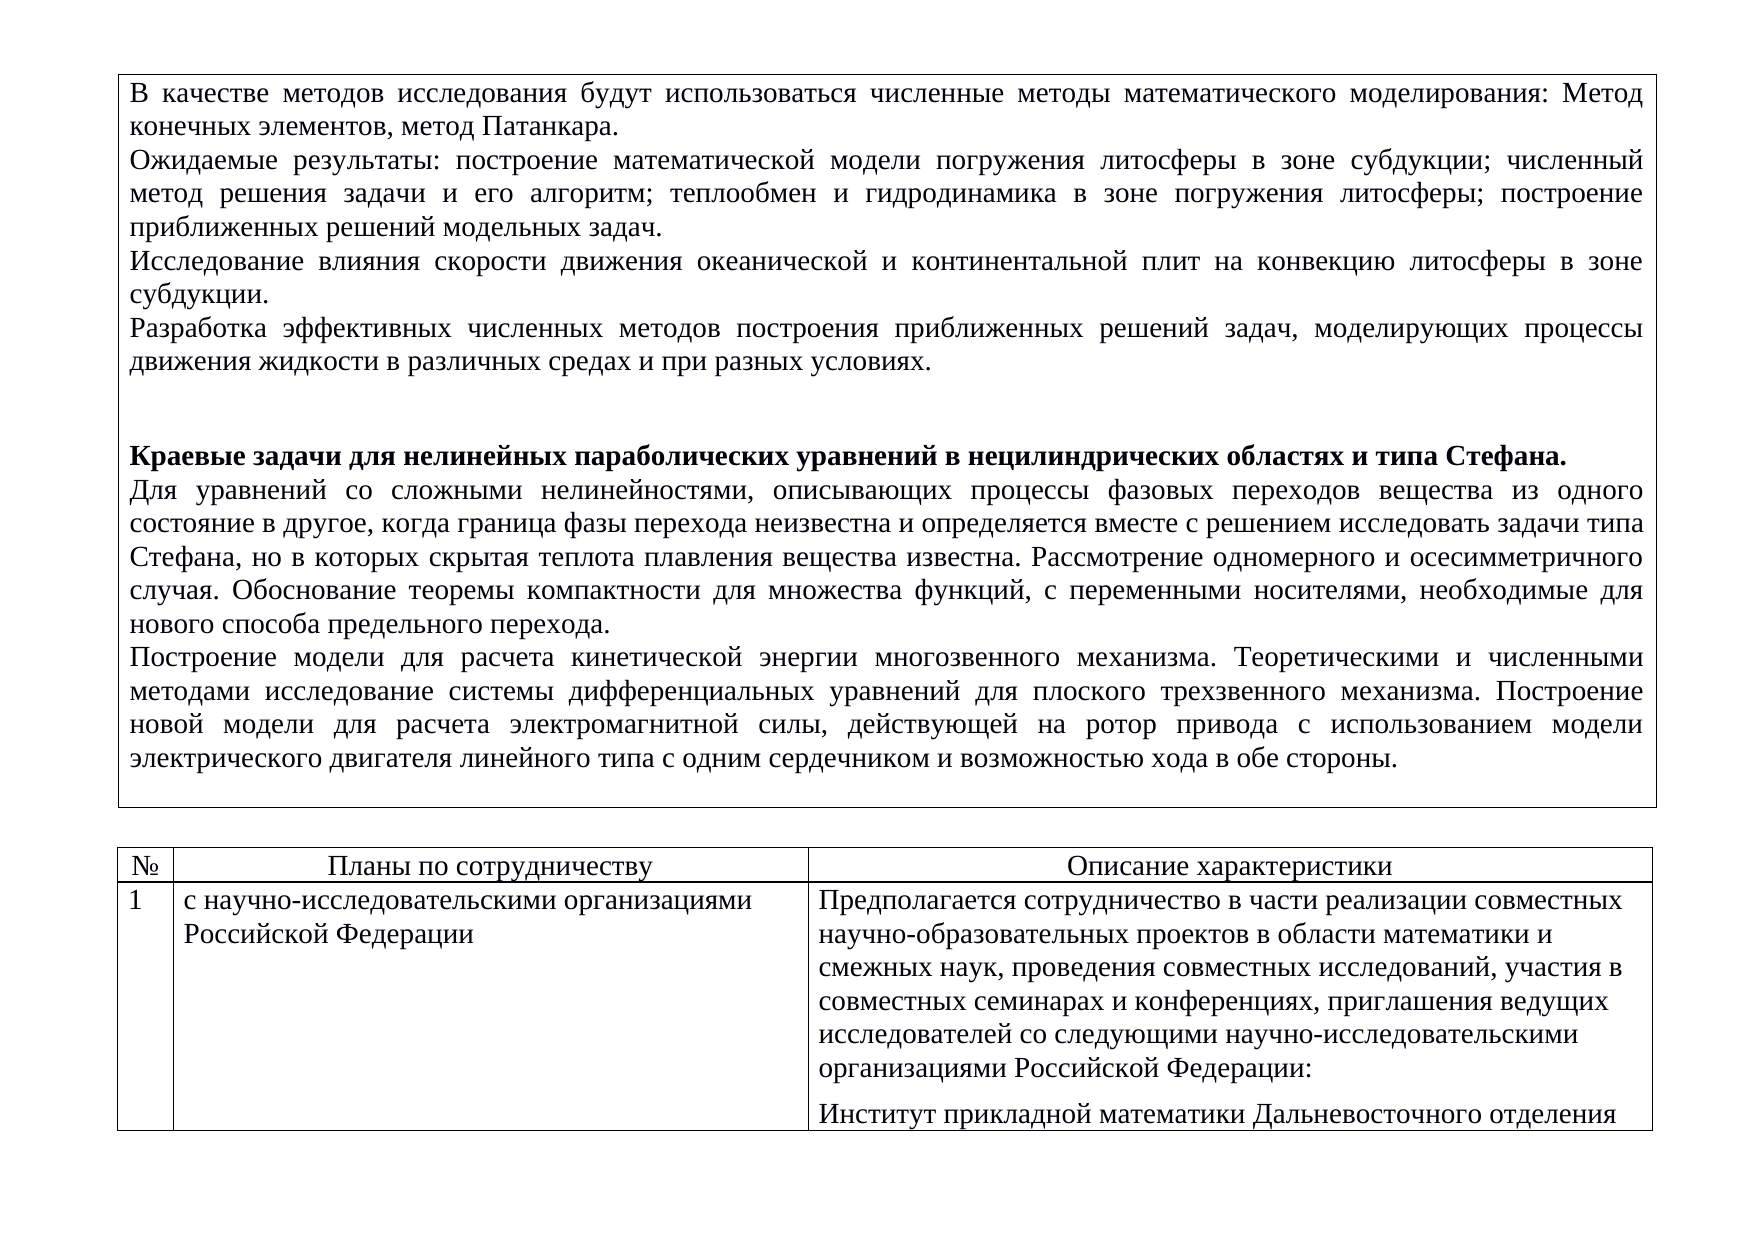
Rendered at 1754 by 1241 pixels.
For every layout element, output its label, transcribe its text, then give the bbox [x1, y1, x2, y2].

table_cell Предполагается сотрудничество в части реализации совместных научно-образовательных проектов в области математики и смежных наук, проведения совместных исследований, участия в совместных семинарах и конференциях, приглашения ведущих исследователей со следующими научно-исследовательскими организациями Российской Федерации: Институт прикладной математики Дальневосточного отделения [809, 883, 1652, 1130]
table_header Планы по сотрудничеству [174, 848, 808, 881]
table_header № [118, 848, 173, 881]
table_cell [118, 883, 173, 1130]
table_cell с научно-исследовательскими организациями Российской Федерации [174, 883, 808, 1130]
table_cell В качестве методов исследования будут использоваться численные методы математического моделирования: Метод конечных элементов, метод Патанкара. Ожидаемые результаты: построение математической модели погружения литосферы в зоне субдукции; численный метод решения задачи и его алгоритм; теплообмен и гидродинамика в зоне погружения литосферы; построение приближенных решений модельных задач. Исследование влияния скорости движения океанической и континентальной плит на конвекцию литосферы в зоне субдукции. Разработка эффективных численных методов построения приближенных решений задач, моделирующих процессы движения жидкости в различных средах и при разных условиях. Краевые задачи для нелинейных параболических уравнений в нецилиндрических областях и типа Стефана. Для уравнений со сложными нелинейностями, описывающих процессы фазовых переходов вещества из одного состояние в другое, когда граница фазы перехода неизвестна и определяется вместе с решением исследовать задачи типа Стефана, но в которых скрытая теплота плавления вещества известна. Рассмотрение одномерного и осесимметричного случая. Обоснование теоремы компактности для множества функций, с переменными носителями, необходимые для нового способа предельного перехода. Построение модели для расчета кинетической энергии многозвенного механизма. Теоретическими и численными методами исследование системы дифференциальных уравнений для плоского трехзвенного механизма. Построение новой модели для расчета электромагнитной силы, действующей на ротор привода с использованием модели электрического двигателя линейного типа с одним сердечником и возможностью хода в обе стороны. [119, 75, 1656, 807]
table_header Описание характеристики [809, 848, 1652, 881]
